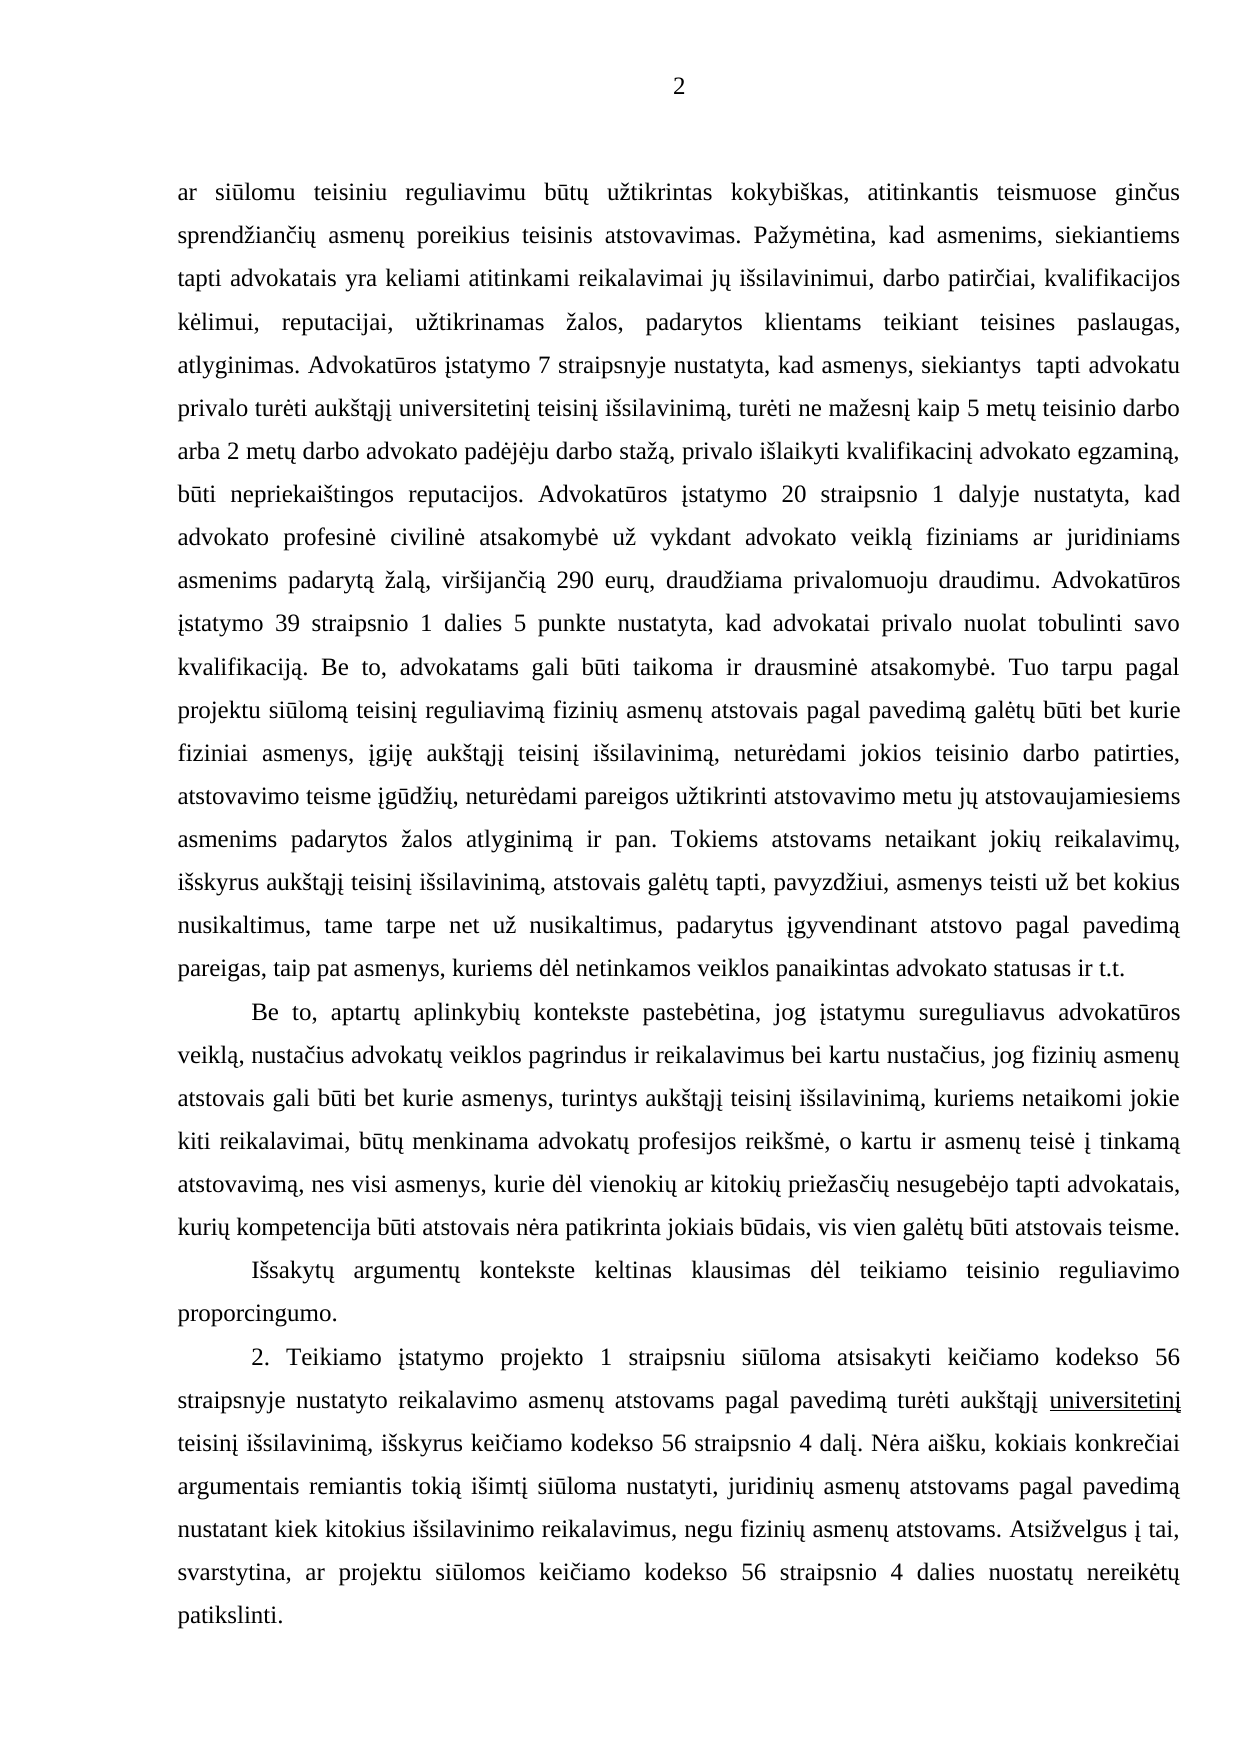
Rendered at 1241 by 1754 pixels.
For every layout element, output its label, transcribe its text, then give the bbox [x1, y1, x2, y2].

text Išsakytų argumentų kontekste keltinas klausimas dėl teikiamo teisinio reguliavimo proporcingumo. [177, 1255, 1181, 1327]
text ar siūlomu teisiniu reguliavimu būtų užtikrintas kokybiškas, atitinkantis teismuose ginčus sprendžiančių asmenų poreikius teisinis atstovavimas. Pažymėtina, kad asmenims, siekiantiems tapti advokatais yra keliami atitinkami reikalavimai jų išsilavinimui, darbo patirčiai, kvalifikacijos kėlimui, reputacijai, užtikrinamas žalos, padarytos klientams teikiant teisines paslaugas, atlyginimas. Advokatūros įstatymo 7 straipsnyje nustatyta, kad asmenys, siekiantys tapti advokatu privalo turėti aukštąjį universitetinį teisinį išsilavinimą, turėti ne mažesnį kaip 5 metų teisinio darbo arba 2 metų darbo advokato padėjėju darbo stažą, privalo išlaikyti kvalifikacinį advokato egzaminą, būti nepriekaištingos reputacijos. Advokatūros įstatymo 20 straipsnio 1 dalyje nustatyta, kad advokato profesinė civilinė atsakomybė už vykdant advokato veiklą fiziniams ar juridiniams asmenims padarytą žalą, viršijančią 290 eurų, draudžiama privalomuoju draudimu. Advokatūros įstatymo 39 straipsnio 1 dalies 5 punkte nustatyta, kad advokatai privalo nuolat tobulinti savo kvalifikaciją. Be to, advokatams gali būti taikoma ir drausminė atsakomybė. Tuo tarpu pagal projektu siūlomą teisinį reguliavimą fizinių asmenų atstovais pagal pavedimą galėtų būti bet kurie fiziniai asmenys, įgiję aukštąjį teisinį išsilavinimą, neturėdami jokios teisinio darbo patirties, atstovavimo teisme įgūdžių, neturėdami pareigos užtikrinti atstovavimo metu jų atstovaujamiesiems asmenims padarytos žalos atlyginimą ir pan. Tokiems atstovams netaikant jokių reikalavimų, išskyrus aukštąjį teisinį išsilavinimą, atstovais galėtų tapti, pavyzdžiui, asmenys teisti už bet kokius nusikaltimus, tame tarpe net už nusikaltimus, padarytus įgyvendinant atstovo pagal pavedimą pareigas, taip pat asmenys, kuriems dėl netinkamos veiklos panaikintas advokato statusas ir t.t. [177, 177, 1181, 982]
text 2. Teikiamo įstatymo projekto 1 straipsniu siūloma atsisakyti keičiamo kodekso 56 straipsnyje nustatyto reikalavimo asmenų atstovams pagal pavedimą turėti aukštąjį universitetinį teisinį išsilavinimą, išskyrus keičiamo kodekso 56 straipsnio 4 dalį. Nėra aišku, kokiais konkrečiai argumentais remiantis tokią išimtį siūloma nustatyti, juridinių asmenų atstovams pagal pavedimą nustatant kiek kitokius išsilavinimo reikalavimus, negu fizinių asmenų atstovams. Atsižvelgus į tai, svarstytina, ar projektu siūlomos keičiamo kodekso 56 straipsnio 4 dalies nuostatų nereikėtų patikslinti. [177, 1342, 1181, 1629]
text Be to, aptartų aplinkybių kontekste pastebėtina, jog įstatymu sureguliavus advokatūros veiklą, nustačius advokatų veiklos pagrindus ir reikalavimus bei kartu nustačius, jog fizinių asmenų atstovais gali būti bet kurie asmenys, turintys aukštąjį teisinį išsilavinimą, kuriems netaikomi jokie kiti reikalavimai, būtų menkinama advokatų profesijos reikšmė, o kartu ir asmenų teisė į tinkamą atstovavimą, nes visi asmenys, kurie dėl vienokių ar kitokių priežasčių nesugebėjo tapti advokatais, kurių kompetencija būti atstovais nėra patikrinta jokiais būdais, vis vien galėtų būti atstovais teisme. [177, 997, 1181, 1241]
